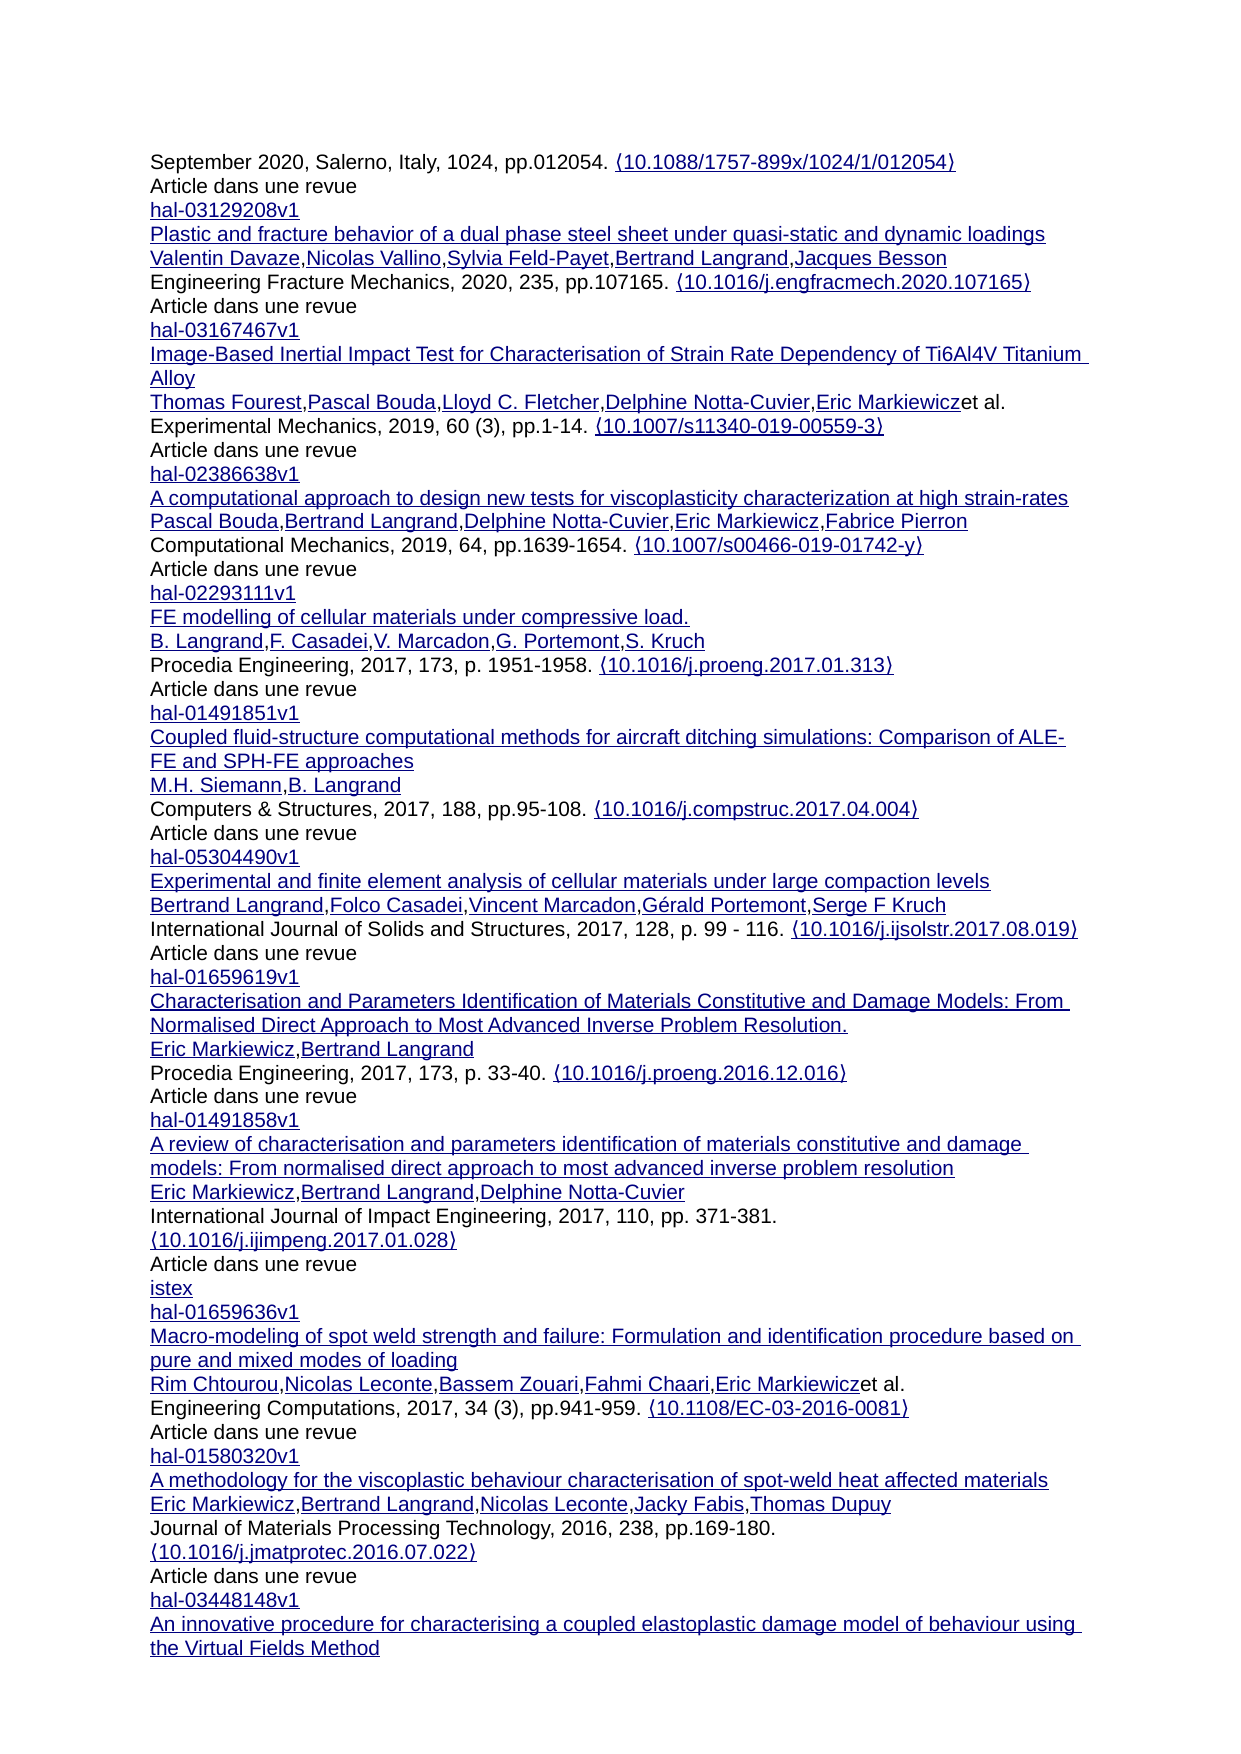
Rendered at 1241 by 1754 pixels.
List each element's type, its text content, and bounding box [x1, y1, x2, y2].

table_cell Macro-modeling of spot weld strength and failure: Formulation and identification procedure based on pure and mixed modes of loading Rim Chtourou,Nicolas Leconte,Bassem Zouari,Fahmi Chaari,Eric Markiewiczet al. Engineering Computations, 2017, 34 (3), pp.941-959. ⟨10.1108/EC-03-2016-0081⟩ Article dans une revue hal-01580320v1 [150, 1324, 1090, 1468]
table_cell A computational approach to design new tests for viscoplasticity characterization at high strain-rates Pascal Bouda,Bertrand Langrand,Delphine Notta-Cuvier,Eric Markiewicz,Fabrice Pierron Computational Mechanics, 2019, 64, pp.1639-1654. ⟨10.1007/s00466-019-01742-y⟩ Article dans une revue hal-02293111v1 [150, 485, 1090, 605]
table_cell An innovative procedure for characterising a coupled elastoplastic damage model of behaviour using the Virtual Fields Method [150, 1611, 1090, 1659]
table_cell Characterisation and Parameters Identification of Materials Constitutive and Damage Models: From Normalised Direct Approach to Most Advanced Inverse Problem Resolution. Eric Markiewicz,Bertrand Langrand Procedia Engineering, 2017, 173, p. 33-40. ⟨10.1016/j.proeng.2016.12.016⟩ Article dans une revue hal-01491858v1 [150, 989, 1090, 1132]
table_cell September 2020, Salerno, Italy, 1024, pp.012054. ⟨10.1088/1757-899x/1024/1/012054⟩ Article dans une revue hal-03129208v1 [150, 150, 1090, 222]
table_cell Plastic and fracture behavior of a dual phase steel sheet under quasi-static and dynamic loadings Valentin Davaze,Nicolas Vallino,Sylvia Feld-Payet,Bertrand Langrand,Jacques Besson Engineering Fracture Mechanics, 2020, 235, pp.107165. ⟨10.1016/j.engfracmech.2020.107165⟩ Article dans une revue hal-03167467v1 [150, 222, 1090, 342]
table_cell A methodology for the viscoplastic behaviour characterisation of spot-weld heat affected materials Eric Markiewicz,Bertrand Langrand,Nicolas Leconte,Jacky Fabis,Thomas Dupuy Journal of Materials Processing Technology, 2016, 238, pp.169-180. ⟨10.1016/j.jmatprotec.2016.07.022⟩ Article dans une revue hal-03448148v1 [150, 1468, 1090, 1611]
table_cell Coupled fluid-structure computational methods for aircraft ditching simulations: Comparison of ALE-FE and SPH-FE approaches M.H. Siemann,B. Langrand Computers & Structures, 2017, 188, pp.95-108. ⟨10.1016/j.compstruc.2017.04.004⟩ Article dans une revue hal-05304490v1 [150, 725, 1090, 869]
table_cell FE modelling of cellular materials under compressive load. B. Langrand,F. Casadei,V. Marcadon,G. Portemont,S. Kruch Procedia Engineering, 2017, 173, p. 1951-1958. ⟨10.1016/j.proeng.2017.01.313⟩ Article dans une revue hal-01491851v1 [150, 605, 1090, 725]
table_cell Experimental and finite element analysis of cellular materials under large compaction levels Bertrand Langrand,Folco Casadei,Vincent Marcadon,Gérald Portemont,Serge F Kruch International Journal of Solids and Structures, 2017, 128, p. 99 - 116. ⟨10.1016/j.ijsolstr.2017.08.019⟩ Article dans une revue hal-01659619v1 [150, 869, 1090, 988]
table_cell Image-Based Inertial Impact Test for Characterisation of Strain Rate Dependency of Ti6Al4V Titanium Alloy Thomas Fourest,Pascal Bouda,Lloyd C. Fletcher,Delphine Notta-Cuvier,Eric Markiewiczet al. Experimental Mechanics, 2019, 60 (3), pp.1-14. ⟨10.1007/s11340-019-00559-3⟩ Article dans une revue hal-02386638v1 [150, 342, 1090, 485]
table_cell A review of characterisation and parameters identification of materials constitutive and damage models: From normalised direct approach to most advanced inverse problem resolution Eric Markiewicz,Bertrand Langrand,Delphine Notta-Cuvier International Journal of Impact Engineering, 2017, 110, pp. 371-381. ⟨10.1016/j.ijimpeng.2017.01.028⟩ Article dans une revue istex hal-01659636v1 [150, 1132, 1090, 1324]
